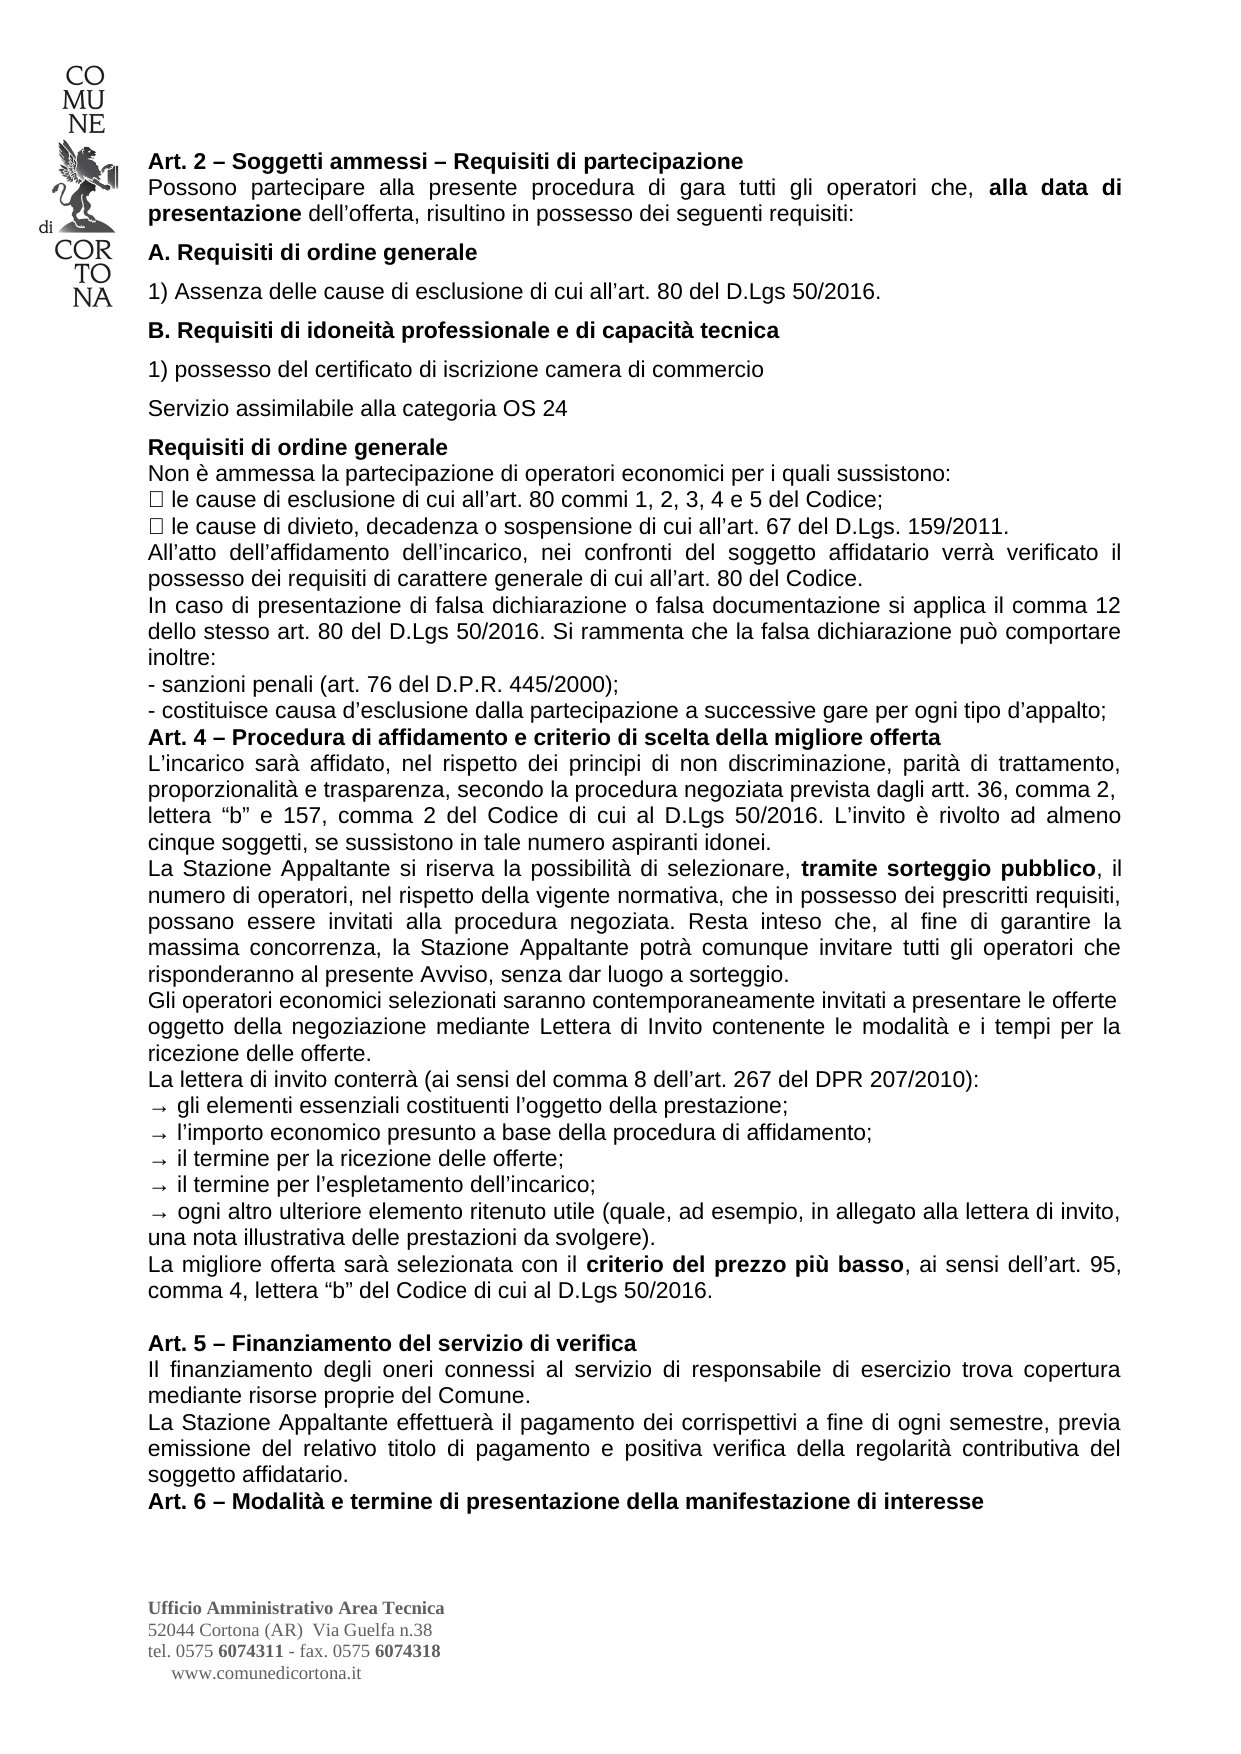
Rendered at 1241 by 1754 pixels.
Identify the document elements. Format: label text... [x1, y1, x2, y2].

text Art. 5 – Finanziamento del servizio di verifica [148, 1329, 1122, 1356]
text → il termine per l’espletamento dell’incarico; [148, 1171, 1122, 1198]
text → il termine per la ricezione delle offerte; [148, 1145, 1122, 1171]
text Art. 2 – Soggetti ammessi – Requisiti di partecipazione [148, 148, 1122, 174]
text Art. 6 – Modalità e termine di presentazione della manifestazione di interesse [148, 1488, 1122, 1514]
text La Stazione Appaltante effettuerà il pagamento dei corrispettivi a fine di ogni semestre, previa emissione del relativo titolo di pagamento e positiva verifica della regolarità contributiva del soggetto affidatario. [148, 1409, 1122, 1488]
text Art. 4 – Procedura di affidamento e criterio di scelta della migliore offerta [148, 723, 1122, 750]
text Il finanziamento degli oneri connessi al servizio di responsabile di esercizio trova copertura mediante risorse proprie del Comune. [148, 1356, 1122, 1409]
text lettera “b” e 157, comma 2 del Codice di cui al D.Lgs 50/2016. L’invito è rivolto ad almeno cinque soggetti, se sussistono in tale numero aspiranti idonei. [148, 802, 1122, 855]
text Gli operatori economici selezionati saranno contemporaneamente invitati a presentare le offerte [148, 987, 1122, 1013]
text B. Requisiti di idoneità professionale e di capacità tecnica [148, 317, 1122, 343]
text - costituisce causa d’esclusione dalla partecipazione a successive gare per ogni tipo d’appalto; [148, 697, 1122, 723]
text A. Requisiti di ordine generale [148, 239, 1122, 266]
text 1) Assenza delle cause di esclusione di cui all’art. 80 del D.Lgs 50/2016. [148, 278, 1122, 304]
text → l’importo economico presunto a base della procedura di affidamento; [148, 1119, 1122, 1145]
text Non è ammessa la partecipazione di operatori economici per i quali sussistono: [148, 460, 1122, 486]
text All’atto dell’affidamento dell’incarico, nei confronti del soggetto affidatario verrà verificato il possesso dei requisiti di carattere generale di cui all’art. 80 del Codice. [148, 539, 1122, 592]
picture [30, 54, 135, 318]
text 1) possesso del certificato di iscrizione camera di commercio [148, 356, 1122, 382]
text  le cause di esclusione di cui all’art. 80 commi 1, 2, 3, 4 e 5 del Codice; [148, 486, 1122, 513]
text In caso di presentazione di falsa dichiarazione o falsa documentazione si applica il comma 12 dello stesso art. 80 del D.Lgs 50/2016. Si rammenta che la falsa dichiarazione può comportare inoltre: [148, 592, 1122, 671]
text Requisiti di ordine generale [148, 433, 1122, 460]
text L’incarico sarà affidato, nel rispetto dei principi di non discriminazione, parità di trattamento, proporzionalità e trasparenza, secondo la procedura negoziata prevista dagli artt. 36, comma 2, [148, 750, 1122, 802]
text - sanzioni penali (art. 76 del D.P.R. 445/2000); [148, 671, 1122, 697]
text → gli elementi essenziali costituenti l’oggetto della prestazione; [148, 1092, 1122, 1119]
text → ogni altro ulteriore elemento ritenuto utile (quale, ad esempio, in allegato alla lettera di invito, una nota illustrativa delle prestazioni da svolgere). [148, 1198, 1122, 1251]
text Possono partecipare alla presente procedura di gara tutti gli operatori che, alla data di presentazione dell’offerta, risultino in possesso dei seguenti requisiti: [148, 174, 1122, 227]
text oggetto della negoziazione mediante Lettera di Invito contenente le modalità e i tempi per la ricezione delle offerte. [148, 1013, 1122, 1066]
text  le cause di divieto, decadenza o sospensione di cui all’art. 67 del D.Lgs. 159/2011. [148, 513, 1122, 539]
text Servizio assimilabile alla categoria OS 24 [148, 395, 1122, 421]
text La Stazione Appaltante si riserva la possibilità di selezionare, tramite sorteggio pubblico, il numero di operatori, nel rispetto della vigente normativa, che in possesso dei prescritti requisiti, possano essere invitati alla procedura negoziata. Resta inteso che, al fine di garantire la massima concorrenza, la Stazione Appaltante potrà comunque invitare tutti gli operatori che risponderanno al presente Avviso, senza dar luogo a sorteggio. [148, 855, 1122, 987]
text La migliore offerta sarà selezionata con il criterio del prezzo più basso, ai sensi dell’art. 95, comma 4, lettera “b” del Codice di cui al D.Lgs 50/2016. [148, 1251, 1122, 1303]
text La lettera di invito conterrà (ai sensi del comma 8 dell’art. 267 del DPR 207/2010): [148, 1066, 1122, 1092]
